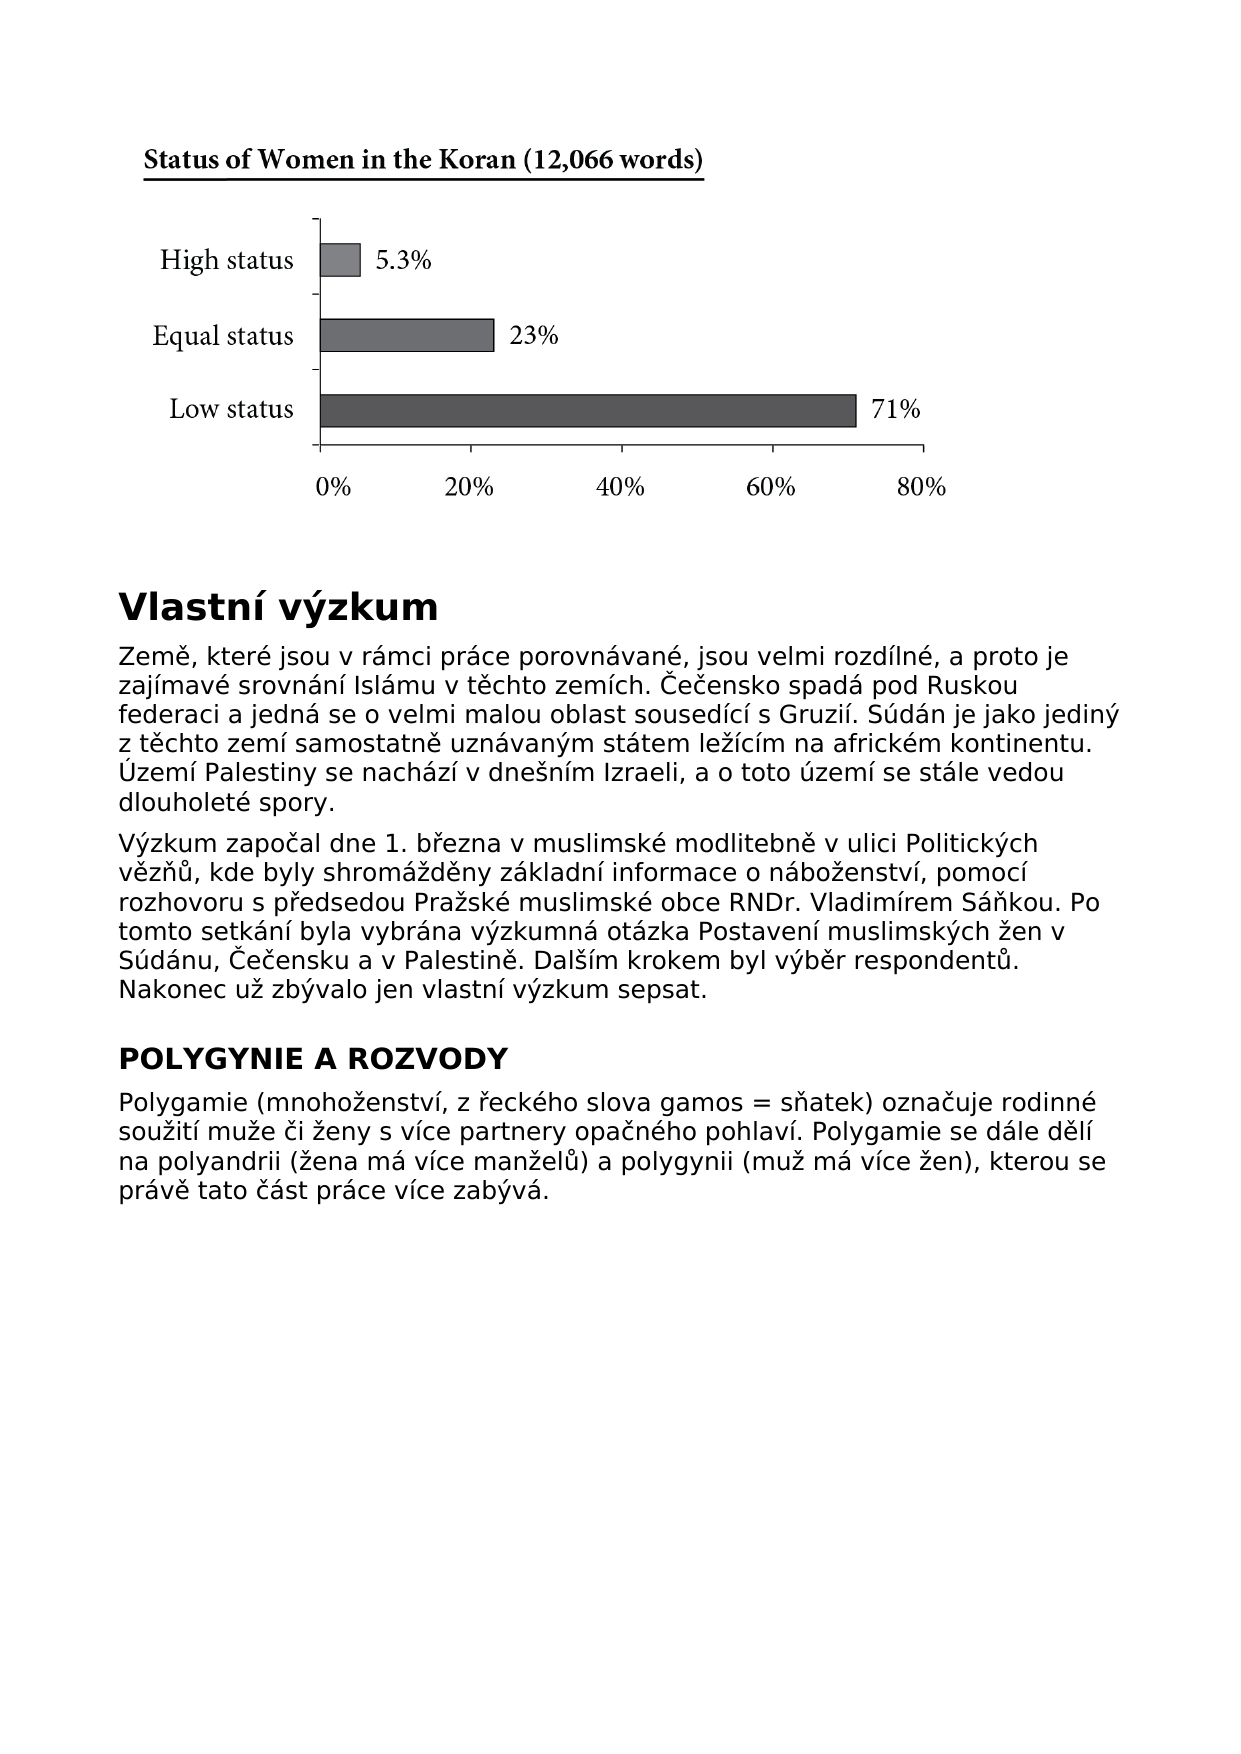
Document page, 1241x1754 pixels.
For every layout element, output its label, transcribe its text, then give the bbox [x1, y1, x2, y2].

text Polygamie (mnohoženství, z řeckého slova gamos = sňatek) označuje rodinné soužití muže či ženy s více partnery opačného pohlaví. Polygamie se dále dělí na polyandrii (žena má více manželů) a polygynii (muž má více žen), kterou se právě tato část práce více zabývá. [118, 1088, 1122, 1205]
picture [118, 118, 1123, 520]
text Výzkum započal dne 1. března v muslimské modlitebně v ulici Politických vězňů, kde byly shromážděny základní informace o náboženství, pomocí rozhovoru s předsedou Pražské muslimské obce RNDr. Vladimírem Sáňkou. Po tomto setkání byla vybrána výzkumná otázka Postavení muslimských žen v Súdánu, Čečensku a v Palestině. Dalším krokem byl výběr respondentů. Nakonec už zbývalo jen vlastní výzkum sepsat. [118, 829, 1122, 1004]
subtitle Vlastní výzkum [118, 586, 1122, 629]
subtitle POLYGYNIE A ROZVODY [118, 1042, 1122, 1076]
text Země, které jsou v rámci práce porovnávané, jsou velmi rozdílné, a proto je zajímavé srovnání Islámu v těchto zemích. Čečensko spadá pod Ruskou federaci a jedná se o velmi malou oblast sousedící s Gruzií. Súdán je jako jediný z těchto zemí samostatně uznávaným státem ležícím na africkém kontinentu. Území Palestiny se nachází v dnešním Izraeli, a o toto území se stále vedou dlouholeté spory. [118, 642, 1122, 817]
